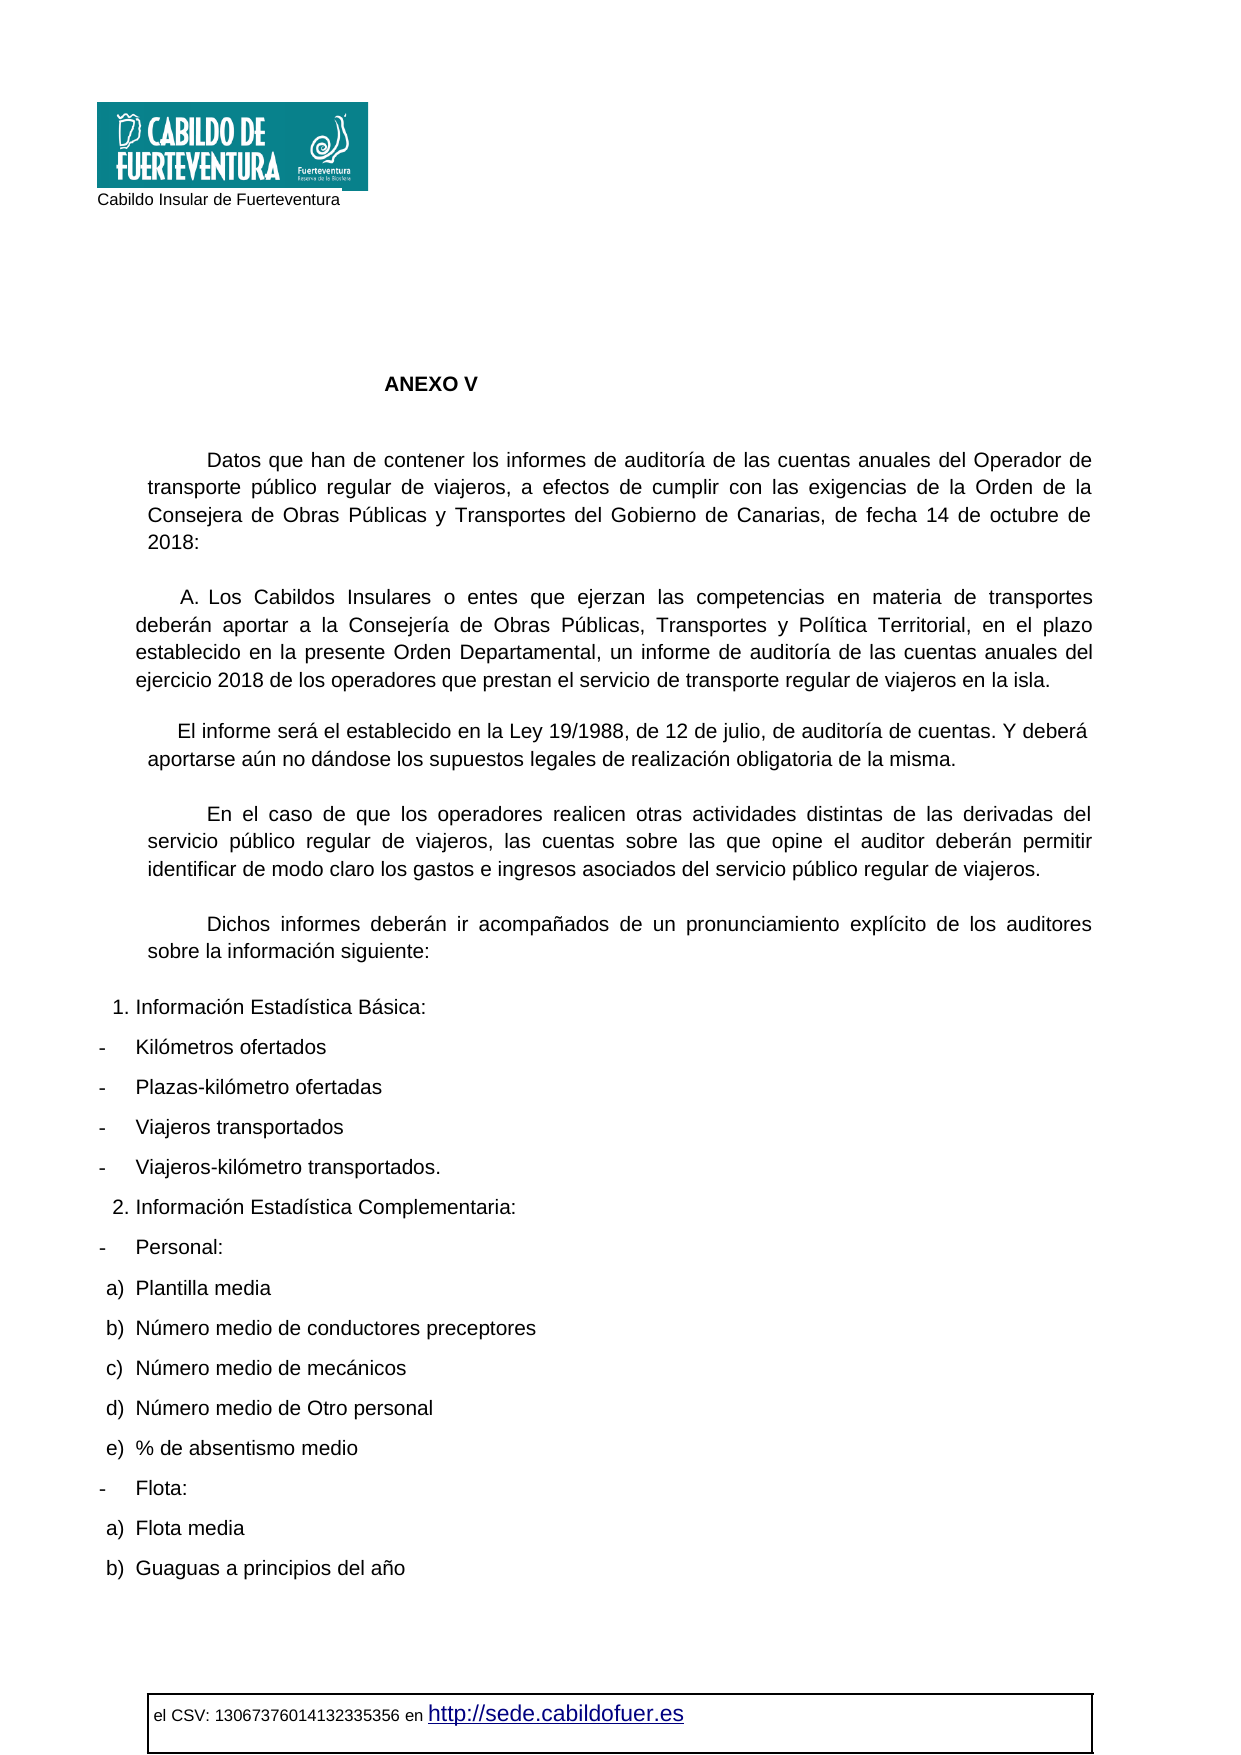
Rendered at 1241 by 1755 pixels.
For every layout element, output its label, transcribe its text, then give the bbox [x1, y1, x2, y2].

list Número medio de Otro personal [106, 1396, 1163, 1419]
list Flota: [99, 1476, 1163, 1500]
list Número medio de mecánicos [106, 1356, 1163, 1379]
list % de absentismo medio [106, 1436, 1163, 1459]
list Los Cabildos Insulares o entes que ejerzan las competencias en materia de transportes deberán aportar a la Consejería de Obras Públicas, Transportes y Política Territorial, en el plazo establecido en la presente Orden Departamental, un informe de auditoría de las cuentas anuales del ejercicio 2018 de los operadores que prestan el servicio de transporte regular de viajeros en la isla. [135, 585, 1093, 692]
text En el caso de que los operadores realicen otras actividades distintas de las derivadas del servicio público regular de viajeros, las cuentas sobre las que opine el auditor deberán permitir identificar de modo claro los gastos e ingresos asociados del servicio público regular de viajeros. [147, 802, 1093, 881]
text Dichos informes deberán ir acompañados de un pronunciamiento explícito de los auditores sobre la información siguiente: [147, 912, 1093, 963]
list Plazas-kilómetro ofertadas [99, 1075, 1163, 1099]
list Viajeros-kilómetro transportados. [99, 1155, 1163, 1179]
subtitle ANEXO V [135, 372, 726, 396]
list Flota media [106, 1516, 1163, 1540]
list Kilómetros ofertados [99, 1034, 1163, 1059]
text El informe será el establecido en la Ley 19/1988, de 12 de julio, de auditoría de cuentas. Y deberá aportarse aún no dándose los supuestos legales de realización obligatoria de la misma. [147, 719, 1163, 771]
list Guaguas a principios del año [106, 1556, 1163, 1580]
text Datos que han de contener los informes de auditoría de las cuentas anuales del Operador de transporte público regular de viajeros, a efectos de cumplir con las exigencias de la Orden de la Consejera de Obras Públicas y Transportes del Gobierno de Canarias, de fecha 14 de octubre de 2018: [147, 448, 1093, 554]
list Personal: [99, 1235, 1163, 1259]
list Información Estadística Complementaria: [112, 1195, 1163, 1219]
list Viajeros transportados [99, 1115, 1163, 1139]
list Información Estadística Básica: [112, 994, 1163, 1018]
list Número medio de conductores preceptores [106, 1315, 1163, 1339]
list Plantilla media [106, 1275, 1163, 1299]
